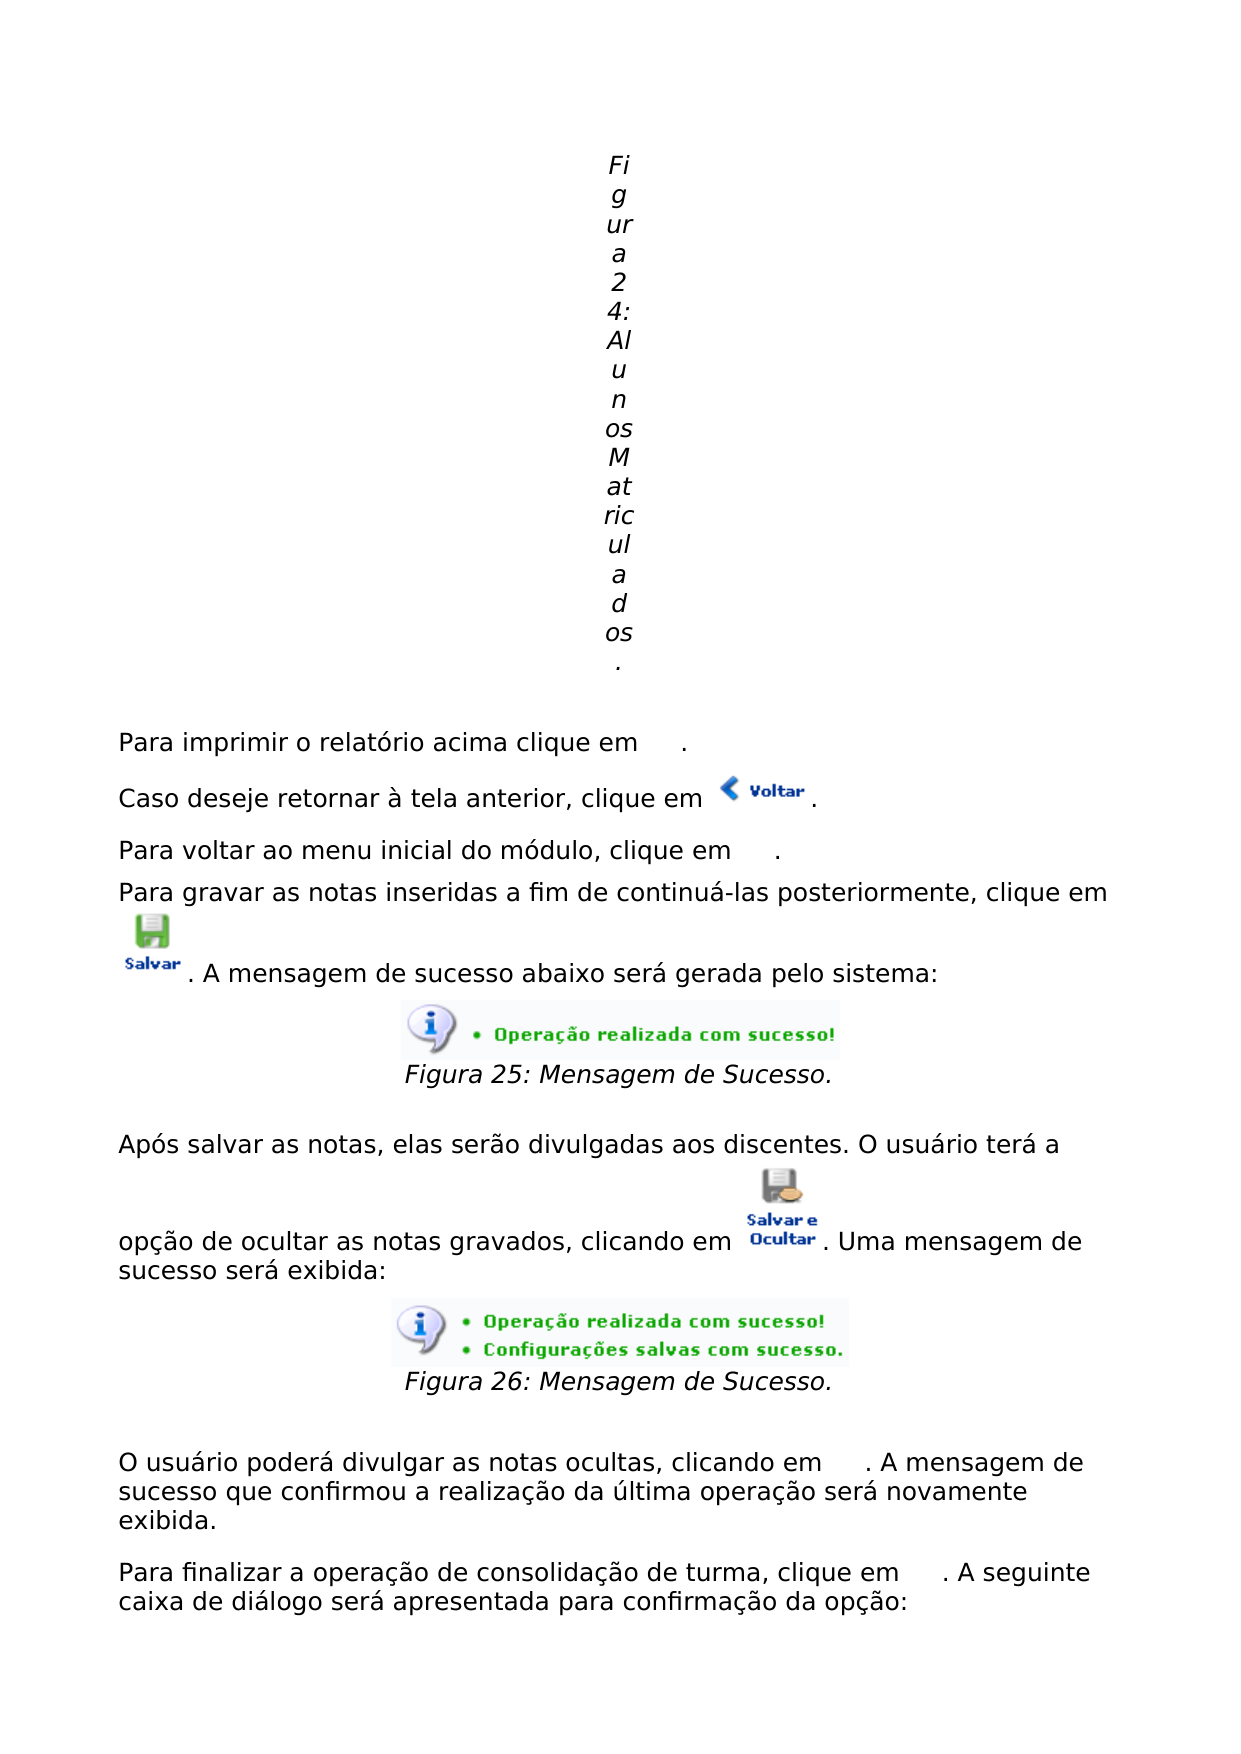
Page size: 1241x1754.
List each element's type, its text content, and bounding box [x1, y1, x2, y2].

picture [740, 1160, 822, 1251]
picture [391, 1298, 849, 1367]
text Para imprimir o relatório acima clique em . [118, 718, 1122, 758]
text Após salvar as notas, elas serão divulgadas aos discentes. O usuário terá a opção de ocultar as notas gravados, clicando em . Uma mensagem de sucesso será exibida: [118, 1131, 1122, 1286]
picture [400, 1000, 840, 1060]
text O usuário poderá divulgar as notas ocultas, clicando em . A mensagem de sucesso que confirmou a realização da última operação será novamente exibida. [118, 1438, 1122, 1535]
picture [711, 770, 811, 808]
text Figura 26: Mensagem de Sucesso. [391, 1367, 849, 1396]
text Para finalizar a operação de consolidação de turma, clique em . A seguinte caixa de diálogo será apresentada para confirmação da opção: [118, 1548, 1122, 1616]
text Figura 25: Mensagem de Sucesso. [401, 1060, 840, 1089]
picture [118, 907, 187, 982]
text Para voltar ao menu inicial do módulo, clique em . [118, 826, 1122, 865]
text Caso deseje retornar à tela anterior, clique em . [118, 770, 1122, 813]
text Figura 24: Alunos Matriculados. [603, 131, 637, 677]
text Para gravar as notas inseridas a fim de continuá-las posteriormente, clique em . A mensagem de sucesso abaixo será gerada pelo sistema: [118, 878, 1122, 988]
